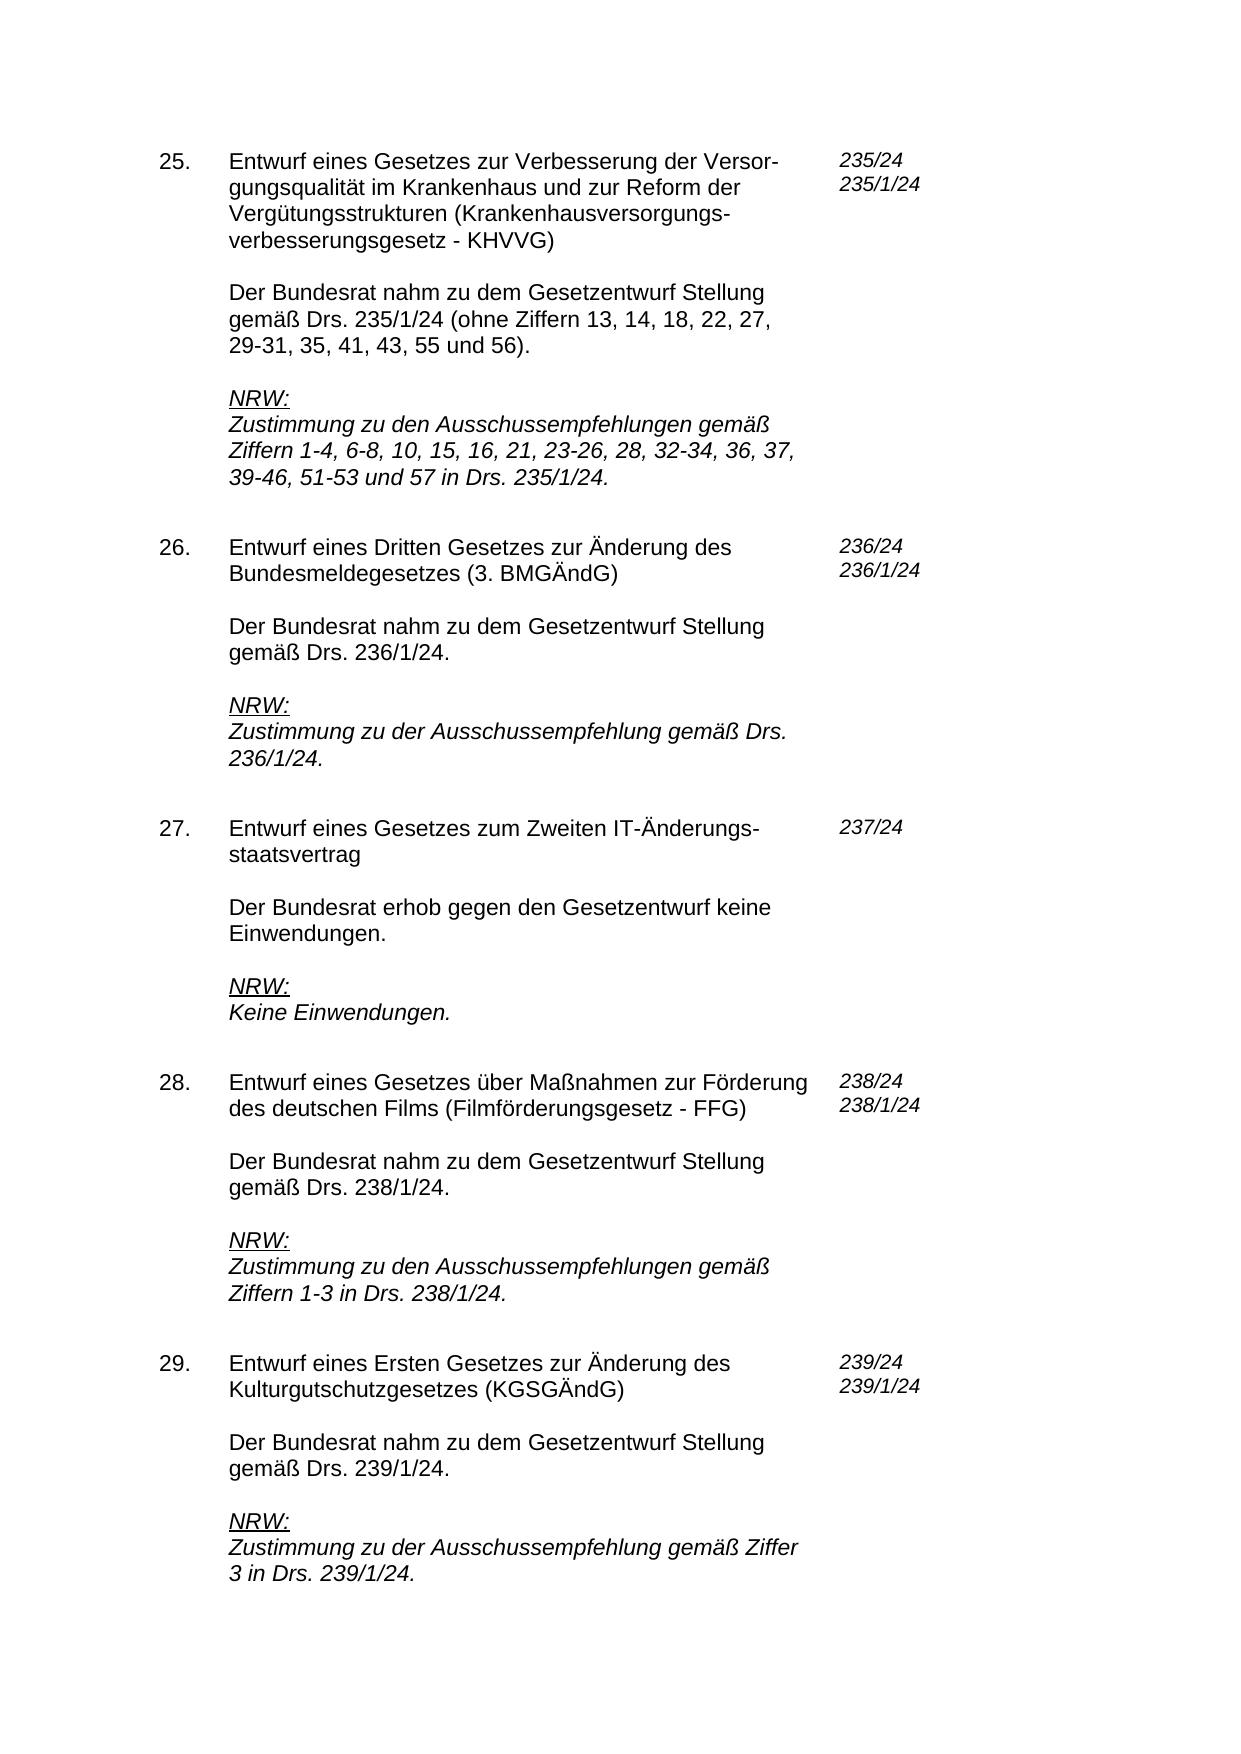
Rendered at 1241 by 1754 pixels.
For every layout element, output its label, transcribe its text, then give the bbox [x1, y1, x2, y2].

table_cell 27. [148, 815, 217, 1069]
table_cell 28. [148, 1069, 217, 1349]
table_cell 236/24 236/1/24 [828, 534, 976, 814]
table_cell Entwurf eines Gesetzes zum Zweiten IT-Änderungs­staatsvertrag Der Bundesrat erhob gegen den Gesetzentwurf keine Einwendungen. NRW: Keine Einwendungen. [217, 815, 828, 1069]
table_cell Entwurf eines Ersten Gesetzes zur Änderung des Kulturgutschutzgesetzes (KGSGÄndG) Der Bundesrat nahm zu dem Gesetzentwurf Stellung gemäß Drs. 239/1/24. NRW: Zustimmung zu der Ausschussempfehlung gemäß Ziffer 3 in Drs. 239/1/24. [217, 1350, 828, 1630]
table_cell Entwurf eines Gesetzes über Maßnahmen zur Förderung des deutschen Films (Filmförderungsgesetz - FFG) Der Bundesrat nahm zu dem Gesetzentwurf Stellung gemäß Drs. 238/1/24. NRW: Zustimmung zu den Ausschussempfehlungen gemäß Ziffern 1-3 in Drs. 238/1/24. [217, 1069, 828, 1349]
table_cell 26. [148, 534, 217, 814]
table_cell 29. [148, 1350, 217, 1630]
table_cell 235/24 235/1/24 [828, 148, 976, 534]
table_cell 25. [148, 148, 217, 534]
table_cell 237/24 [828, 815, 976, 1069]
table_cell 239/24 239/1/24 [828, 1350, 976, 1630]
table_cell Entwurf eines Gesetzes zur Verbesserung der Versor­gungs­qualität im Krankenhaus und zur Reform der Vergütungsstrukturen (Krankenhausversorgungs­verbesserungs­gesetz - KHVVG) Der Bundesrat nahm zu dem Gesetzentwurf Stellung gemäß Drs. 235/1/24 (ohne Ziffern 13, 14, 18, 22, 27, 29-31, 35, 41, 43, 55 und 56). NRW: Zustimmung zu den Ausschussempfehlungen gemäß Ziffern 1-4, 6-8, 10, 15, 16, 21, 23-26, 28, 32-34, 36, 37, 39-46, 51-53 und 57 in Drs. 235/1/24. [217, 148, 828, 534]
table_cell Entwurf eines Dritten Gesetzes zur Änderung des Bundesmeldegesetzes (3. BMGÄndG) Der Bundesrat nahm zu dem Gesetzentwurf Stellung gemäß Drs. 236/1/24. NRW: Zustimmung zu der Ausschussempfehlung gemäß Drs. 236/1/24. [217, 534, 828, 814]
table_cell 238/24 238/1/24 [828, 1069, 976, 1349]
